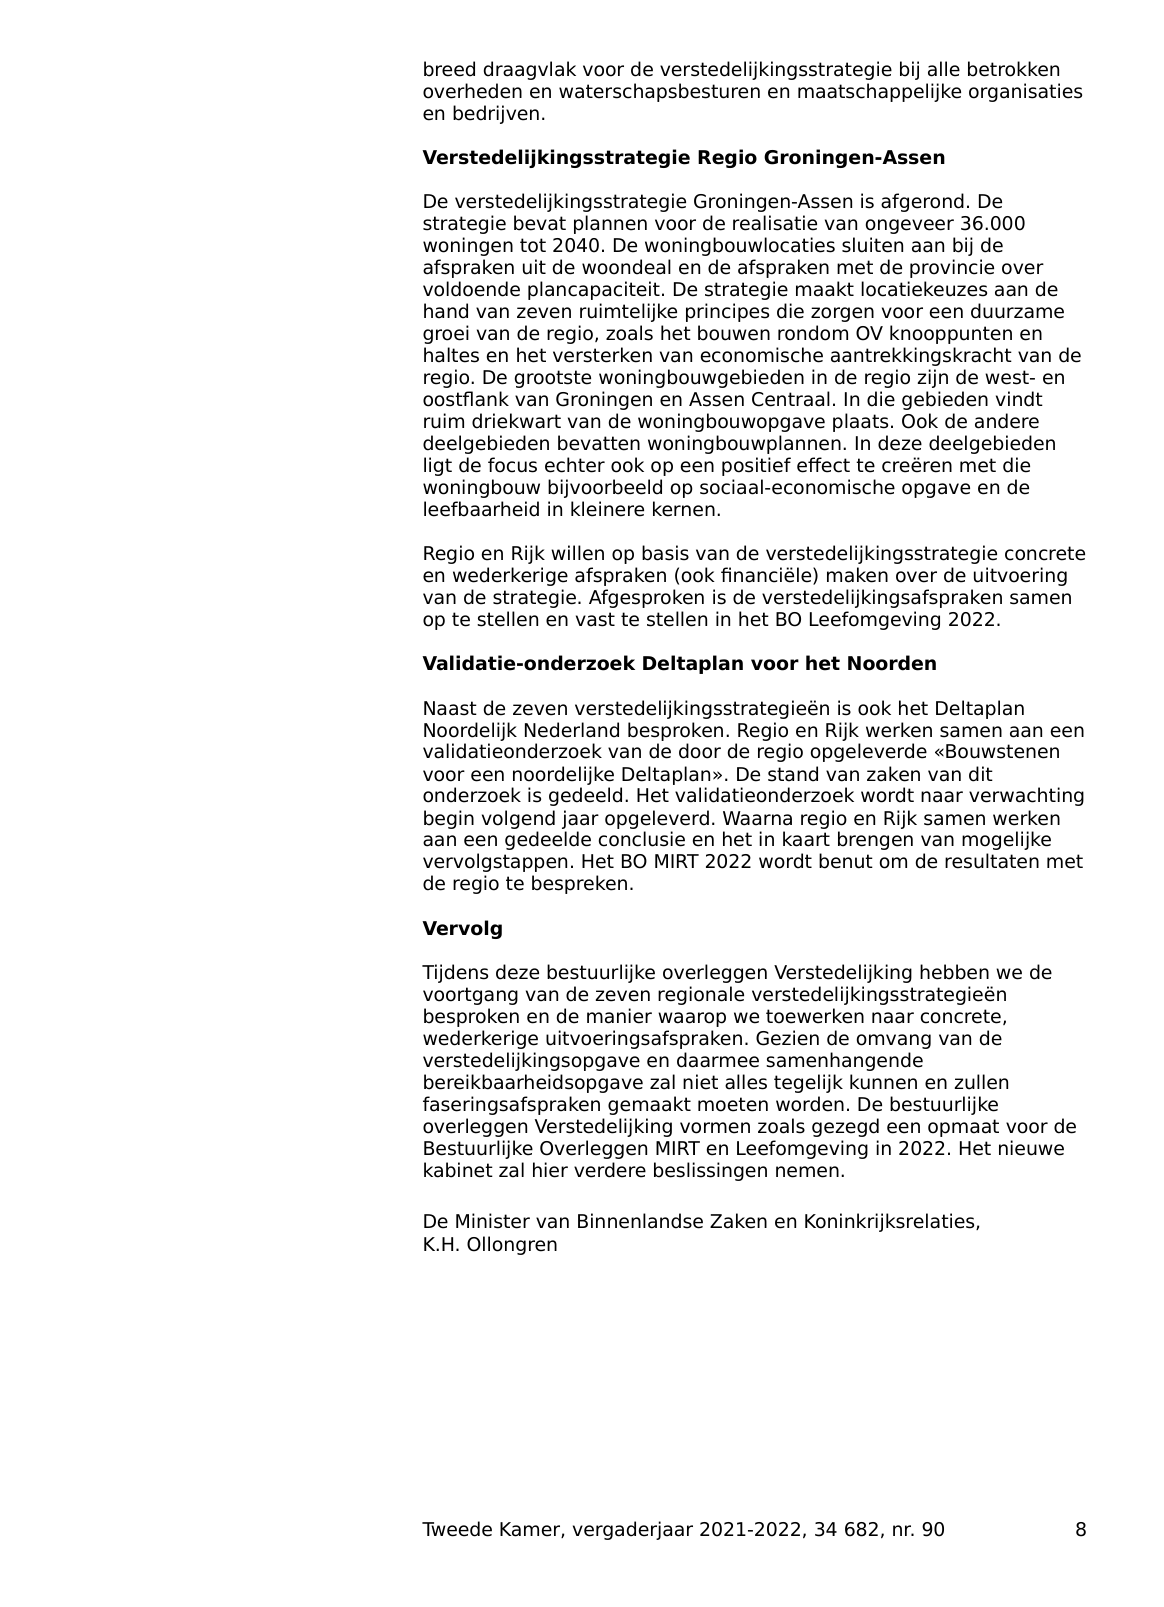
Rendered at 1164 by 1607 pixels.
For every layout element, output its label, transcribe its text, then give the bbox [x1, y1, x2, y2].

text De Minister van Binnenlandse Zaken en Koninkrijksrelaties, K.H. Ollongren [422, 1211, 1087, 1255]
subtitle Validatie-onderzoek Deltaplan voor het Noorden [422, 653, 1087, 675]
text breed draagvlak voor de verstedelijkingsstrategie bij alle betrokken overheden en waterschapsbesturen en maatschappelijke organisaties en bedrijven. [422, 59, 1087, 125]
subtitle Vervolg [422, 917, 1087, 939]
subtitle Verstedelijkingsstrategie Regio Groningen-Assen [422, 147, 1087, 169]
text De verstedelijkingsstrategie Groningen-Assen is afgerond. De strategie bevat plannen voor de realisatie van ongeveer 36.000 woningen tot 2040. De woningbouwlocaties sluiten aan bij de afspraken uit de woondeal en de afspraken met de provincie over voldoende plancapaciteit. De strategie maakt locatiekeuzes aan de hand van zeven ruimtelijke principes die zorgen voor een duurzame groei van de regio, zoals het bouwen rondom OV knooppunten en haltes en het versterken van economische aantrekkingskracht van de regio. De grootste woningbouwgebieden in de regio zijn de west- en oostflank van Groningen en Assen Centraal. In die gebieden vindt ruim driekwart van de woningbouwopgave plaats. Ook de andere deelgebieden bevatten woningbouwplannen. In deze deelgebieden ligt de focus echter ook op een positief effect te creëren met die woningbouw bijvoorbeeld op sociaal-economische opgave en de leefbaarheid in kleinere kernen. [422, 191, 1087, 521]
text Naast de zeven verstedelijkingsstrategieën is ook het Deltaplan Noordelijk Nederland besproken. Regio en Rijk werken samen aan een validatieonderzoek van de door de regio opgeleverde «Bouwstenen voor een noordelijke Deltaplan». De stand van zaken van dit onderzoek is gedeeld. Het validatieonderzoek wordt naar verwachting begin volgend jaar opgeleverd. Waarna regio en Rijk samen werken aan een gedeelde conclusie en het in kaart brengen van mogelijke vervolgstappen. Het BO MIRT 2022 wordt benut om de resultaten met de regio te bespreken. [422, 697, 1087, 895]
text Tijdens deze bestuurlijke overleggen Verstedelijking hebben we de voortgang van de zeven regionale verstedelijkingsstrategieën besproken en de manier waarop we toewerken naar concrete, wederkerige uitvoeringsafspraken. Gezien de omvang van de verstedelijkingsopgave en daarmee samenhangende bereikbaarheidsopgave zal niet alles tegelijk kunnen en zullen faseringsafspraken gemaakt moeten worden. De bestuurlijke overleggen Verstedelijking vormen zoals gezegd een opmaat voor de Bestuurlijke Overleggen MIRT en Leefomgeving in 2022. Het nieuwe kabinet zal hier verdere beslissingen nemen. [422, 962, 1087, 1181]
text Regio en Rijk willen op basis van de verstedelijkingsstrategie concrete en wederkerige afspraken (ook financiële) maken over de uitvoering van de strategie. Afgesproken is de verstedelijkingsafspraken samen op te stellen en vast te stellen in het BO Leefomgeving 2022. [422, 543, 1087, 631]
